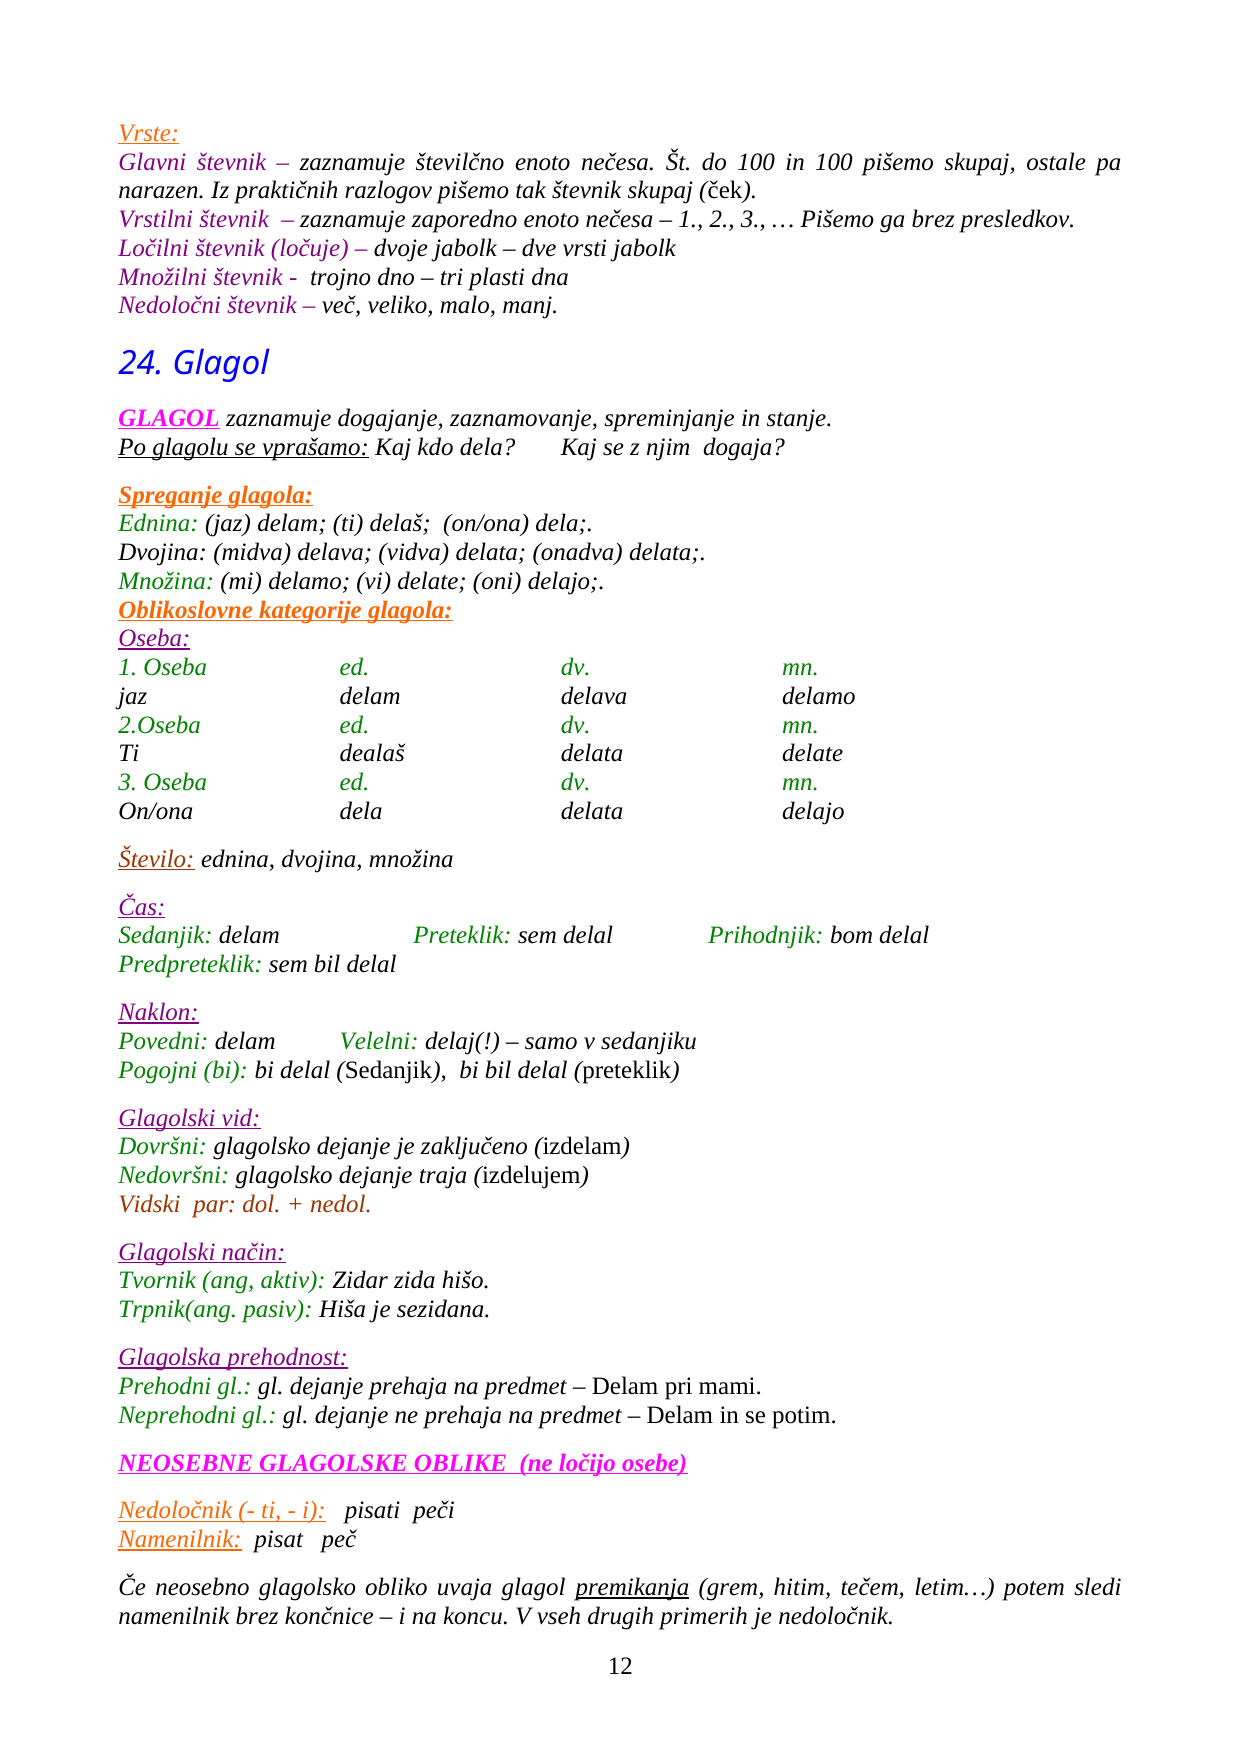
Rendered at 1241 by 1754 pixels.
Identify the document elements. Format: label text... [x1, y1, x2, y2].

text Glagolski način: [118, 1237, 1122, 1266]
text Glagol zaznamuje dogajanje, zaznamovanje, spreminjanje in stanje. [118, 403, 1122, 432]
text Ločilni števnik (ločuje) – dvoje jabolk – dve vrsti jabolk [118, 233, 1122, 262]
text jaz delam delava delamo [118, 681, 1122, 710]
text Pogojni (bi): bi delal (Sedanjik), bi bil delal (preteklik) [118, 1055, 1122, 1083]
text 3. Oseba ed. dv. mn. [118, 767, 1122, 796]
text Predpreteklik: sem bil delal [118, 949, 1122, 978]
text Dvojina: (midva) delava; (vidva) delata; (onadva) delata;. [118, 537, 1122, 566]
text Množilni števnik - trojno dno – tri plasti dna [118, 262, 1122, 291]
text Število: ednina, dvojina, množina [118, 844, 1122, 873]
text 1. Oseba ed. dv. mn. [118, 652, 1122, 681]
text Ti dealaš delata delate [118, 738, 1122, 767]
text Namenilnik: pisat peč [118, 1524, 1122, 1553]
text NEOSEBNE GLAGOLSKE OBLIKE (ne ločijo osebe) [118, 1448, 1122, 1476]
text Po glagolu se vprašamo: Kaj kdo dela? Kaj se z njim dogaja? [118, 432, 1122, 461]
text Vidski par: dol. + nedol. [118, 1189, 1122, 1218]
text Oblikoslovne kategorije glagola: [118, 595, 1122, 623]
text Ednina: (jaz) delam; (ti) delaš; (on/ona) dela;. [118, 508, 1122, 537]
text Vrste: [118, 118, 1122, 147]
text Povedni: delam Velelni: delaj(!) – samo v sedanjiku [118, 1026, 1122, 1055]
text 2.Oseba ed. dv. mn. [118, 710, 1122, 738]
text Nedovršni: glagolsko dejanje traja (izdelujem) [118, 1160, 1122, 1189]
text Naklon: [118, 997, 1122, 1026]
text 24. Glagol [118, 338, 1122, 384]
text Tvornik (ang, aktiv): Zidar zida hišo. [118, 1266, 1122, 1294]
text Če neosebno glagolsko obliko uvaja glagol premikanja (grem, hitim, tečem, letim…) potem sledi namenilnik brez končnice – i na koncu. V vseh drugih primerih je nedoločnik. [118, 1572, 1122, 1630]
text Množina: (mi) delamo; (vi) delate; (oni) delajo;. [118, 566, 1122, 595]
text Glagolski vid: [118, 1103, 1122, 1131]
text Glagolska prehodnost: [118, 1342, 1122, 1371]
text Čas: [118, 892, 1122, 921]
text Sedanjik: delam Preteklik: sem delal Prihodnjik: bom delal [118, 921, 1122, 949]
text Nedoločni števnik – več, veliko, malo, manj. [118, 291, 1122, 319]
text Nedoločnik (- ti, - i): pisati peči [118, 1496, 1122, 1524]
text Dovršni: glagolsko dejanje je zaključeno (izdelam) [118, 1131, 1122, 1160]
text Trpnik(ang. pasiv): Hiša je sezidana. [118, 1294, 1122, 1323]
text Prehodni gl.: gl. dejanje prehaja na predmet – Delam pri mami. [118, 1371, 1122, 1400]
text Spreganje glagola: [118, 480, 1122, 508]
text Neprehodni gl.: gl. dejanje ne prehaja na predmet – Delam in se potim. [118, 1400, 1122, 1428]
text Vrstilni števnik – zaznamuje zaporedno enoto nečesa – 1., 2., 3., … Pišemo ga brez presledkov. [118, 204, 1122, 233]
text On/ona dela delata delajo [118, 796, 1122, 825]
text Oseba: [118, 623, 1122, 652]
text Glavni števnik – zaznamuje številčno enoto nečesa. Št. do 100 in 100 pišemo skupaj, ostale pa narazen. Iz praktičnih razlogov pišemo tak števnik skupaj (ček). [118, 147, 1122, 204]
